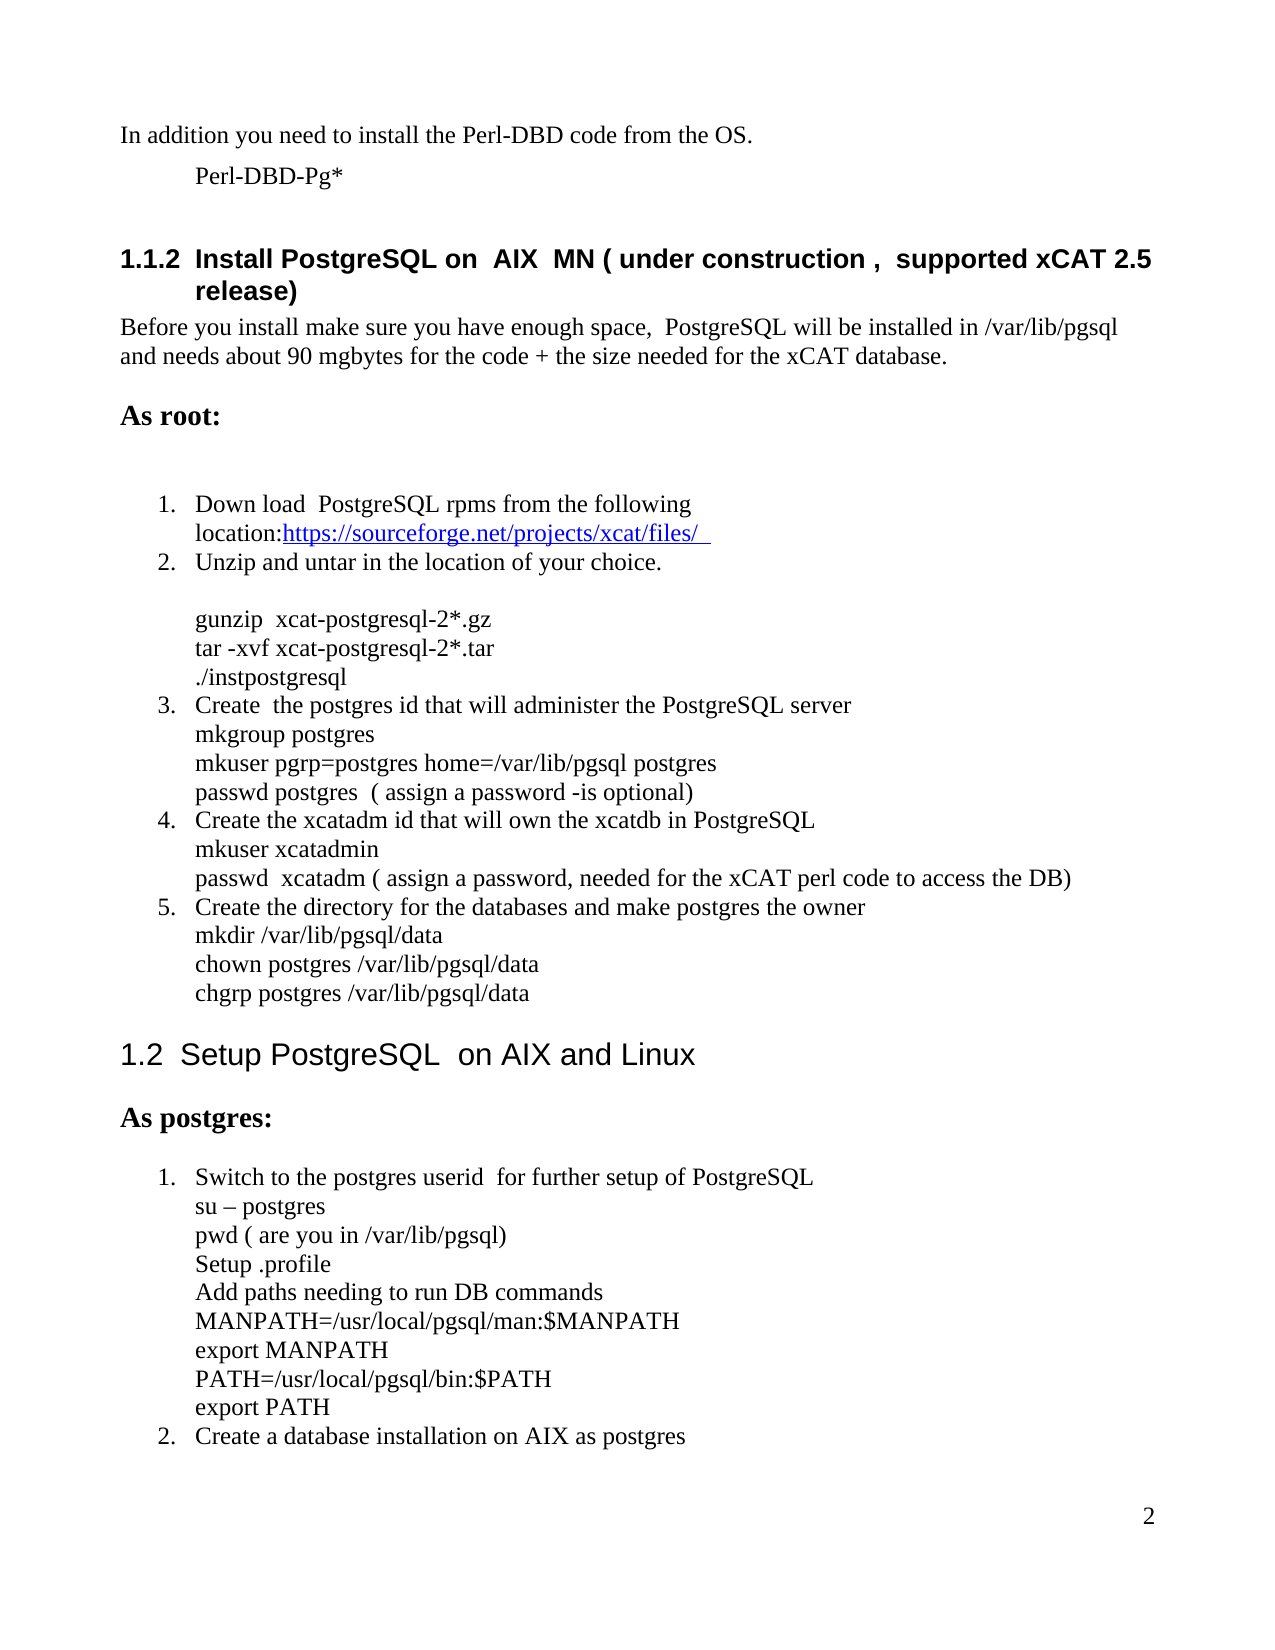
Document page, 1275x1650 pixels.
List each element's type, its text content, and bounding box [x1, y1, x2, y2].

list Create the directory for the databases and make postgres the owner [157, 892, 1155, 921]
subtitle Setup PostgreSQL on AIX and Linux [120, 1036, 1155, 1071]
list Add paths needing to run DB commands [157, 1277, 1155, 1306]
list Perl-DBD-Pg* [120, 161, 1155, 189]
list passwd postgres ( assign a password -is optional) [157, 777, 1155, 806]
list Create the xcatadm id that will own the xcatdb in PostgreSQL [157, 806, 1155, 834]
list su – postgres [157, 1191, 1155, 1220]
list mkuser xcatadmin [157, 834, 1155, 863]
list MANPATH=/usr/local/pgsql/man:$MANPATH [157, 1306, 1155, 1335]
subtitle Install PostgreSQL on AIX MN ( under construction , supported xCAT 2.5 release) [120, 243, 1155, 306]
list PATH=/usr/local/pgsql/bin:$PATH [157, 1364, 1155, 1392]
text ./instpostgresql [195, 662, 1155, 691]
list Down load PostgreSQL rpms from the following location:https://sourceforge.net/projects/xcat/files/ [157, 489, 1155, 547]
list pwd ( are you in /var/lib/pgsql) [157, 1220, 1155, 1249]
list Unzip and untar in the location of your choice. [157, 547, 1155, 576]
text As root: [120, 398, 1155, 432]
list Switch to the postgres userid for further setup of PostgreSQL [157, 1162, 1155, 1191]
text As postgres: [120, 1100, 1155, 1134]
list export MANPATH [157, 1335, 1155, 1364]
text gunzip xcat-postgresql-2*.gz [120, 604, 1155, 633]
text tar -xvf xcat-postgresql-2*.tar [195, 633, 1155, 662]
list passwd xcatadm ( assign a password, needed for the xCAT perl code to access the DB) [157, 863, 1155, 892]
list Create the postgres id that will administer the PostgreSQL server [157, 691, 1155, 719]
list Create a database installation on AIX as postgres [157, 1421, 1155, 1450]
text chgrp postgres /var/lib/pgsql/data [120, 978, 1155, 1007]
text In addition you need to install the Perl-DBD code from the OS. [120, 120, 1155, 149]
list Setup .profile [157, 1249, 1155, 1277]
list chown postgres /var/lib/pgsql/data [157, 949, 1155, 978]
text Before you install make sure you have enough space, PostgreSQL will be installed in /var/lib/pgsql and needs about 90 mgbytes for the code + the size needed for the xCAT database. [120, 312, 1155, 369]
list mkdir /var/lib/pgsql/data [157, 921, 1155, 949]
list export PATH [157, 1392, 1155, 1421]
list mkgroup postgres mkuser pgrp=postgres home=/var/lib/pgsql postgres [157, 719, 1155, 777]
